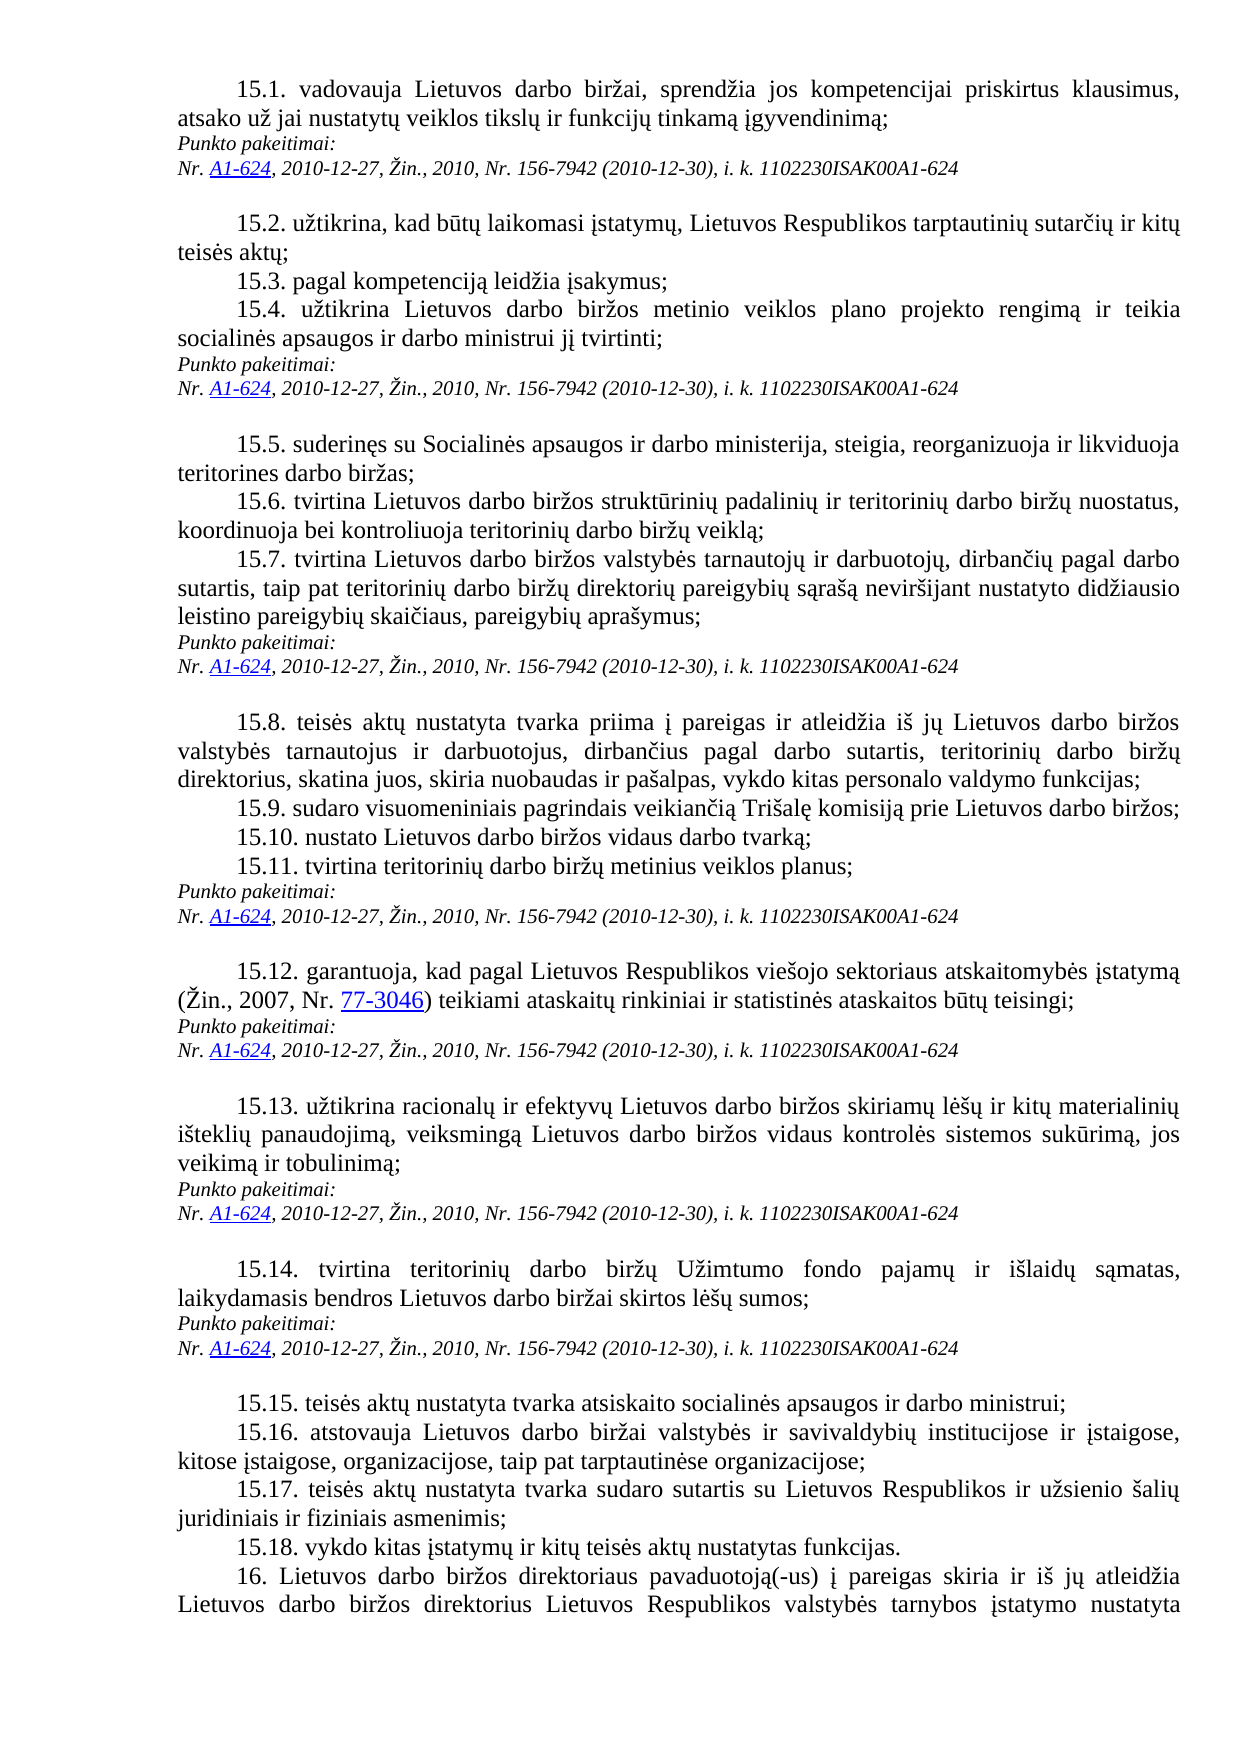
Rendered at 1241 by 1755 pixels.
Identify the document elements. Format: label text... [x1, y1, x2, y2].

text 15.11. tvirtina teritorinių darbo biržų metinius veiklos planus; [177, 851, 1181, 879]
text 15.6. tvirtina Lietuvos darbo biržos struktūrinių padalinių ir teritorinių darbo biržų nuostatus, koordinuoja bei kontroliuoja teritorinių darbo biržų veiklą; [177, 486, 1181, 544]
text 15.14. tvirtina teritorinių darbo biržų Užimtumo fondo pajamų ir išlaidų sąmatas, laikydamasis bendros Lietuvos darbo biržai skirtos lėšų sumos; [177, 1254, 1181, 1311]
text 15.12. garantuoja, kad pagal Lietuvos Respublikos viešojo sektoriaus atskaitomybės įstatymą (Žin., 2007, Nr. 77-3046) teikiami ataskaitų rinkiniai ir statistinės ataskaitos būtų teisingi; [177, 956, 1181, 1014]
text Nr. A1-624, 2010-12-27, Žin., 2010, Nr. 156-7942 (2010-12-30), i. k. 1102230ISAK00A1-624 [177, 903, 1181, 928]
text 15.17. teisės aktų nustatyta tvarka sudaro sutartis su Lietuvos Respublikos ir užsienio šalių juridiniais ir fiziniais asmenimis; [177, 1474, 1181, 1532]
text Nr. A1-624, 2010-12-27, Žin., 2010, Nr. 156-7942 (2010-12-30), i. k. 1102230ISAK00A1-624 [177, 1038, 1181, 1062]
text Punkto pakeitimai: [177, 1177, 1181, 1201]
text Nr. A1-624, 2010-12-27, Žin., 2010, Nr. 156-7942 (2010-12-30), i. k. 1102230ISAK00A1-624 [177, 654, 1181, 678]
text 15.4. užtikrina Lietuvos darbo biržos metinio veiklos plano projekto rengimą ir teikia socialinės apsaugos ir darbo ministrui jį tvirtinti; [177, 294, 1181, 352]
text 15.3. pagal kompetenciją leidžia įsakymus; [177, 266, 1181, 294]
text Nr. A1-624, 2010-12-27, Žin., 2010, Nr. 156-7942 (2010-12-30), i. k. 1102230ISAK00A1-624 [177, 155, 1181, 179]
text 16. Lietuvos darbo biržos direktoriaus pavaduotoją(-us) į pareigas skiria ir iš jų atleidžia Lietuvos darbo biržos direktorius Lietuvos Respublikos valstybės tarnybos įstatymo nustatyta [177, 1561, 1181, 1618]
text 15.2. užtikrina, kad būtų laikomasi įstatymų, Lietuvos Respublikos tarptautinių sutarčių ir kitų teisės aktų; [177, 208, 1181, 266]
text Punkto pakeitimai: [177, 630, 1181, 654]
text Punkto pakeitimai: [177, 1311, 1181, 1335]
text Nr. A1-624, 2010-12-27, Žin., 2010, Nr. 156-7942 (2010-12-30), i. k. 1102230ISAK00A1-624 [177, 1201, 1181, 1225]
text Punkto pakeitimai: [177, 131, 1181, 155]
text 15.18. vykdo kitas įstatymų ir kitų teisės aktų nustatytas funkcijas. [177, 1532, 1181, 1561]
text 15.10. nustato Lietuvos darbo biržos vidaus darbo tvarką; [177, 822, 1181, 851]
text 15.9. sudaro visuomeniniais pagrindais veikiančią Trišalę komisiją prie Lietuvos darbo biržos; [177, 793, 1181, 822]
text Punkto pakeitimai: [177, 352, 1181, 376]
text 15.7. tvirtina Lietuvos darbo biržos valstybės tarnautojų ir darbuotojų, dirbančių pagal darbo sutartis, taip pat teritorinių darbo biržų direktorių pareigybių sąrašą neviršijant nustatyto didžiausio leistino pareigybių skaičiaus, pareigybių aprašymus; [177, 544, 1181, 630]
text 15.13. užtikrina racionalų ir efektyvų Lietuvos darbo biržos skiriamų lėšų ir kitų materialinių išteklių panaudojimą, veiksmingą Lietuvos darbo biržos vidaus kontrolės sistemos sukūrimą, jos veikimą ir tobulinimą; [177, 1091, 1181, 1177]
text 15.15. teisės aktų nustatyta tvarka atsiskaito socialinės apsaugos ir darbo ministrui; [177, 1388, 1181, 1417]
text Nr. A1-624, 2010-12-27, Žin., 2010, Nr. 156-7942 (2010-12-30), i. k. 1102230ISAK00A1-624 [177, 1335, 1181, 1359]
text 15.8. teisės aktų nustatyta tvarka priima į pareigas ir atleidžia iš jų Lietuvos darbo biržos valstybės tarnautojus ir darbuotojus, dirbančius pagal darbo sutartis, teritorinių darbo biržų direktorius, skatina juos, skiria nuobaudas ir pašalpas, vykdo kitas personalo valdymo funkcijas; [177, 707, 1181, 793]
text 15.1. vadovauja Lietuvos darbo biržai, sprendžia jos kompetencijai priskirtus klausimus, atsako už jai nustatytų veiklos tikslų ir funkcijų tinkamą įgyvendinimą; [177, 74, 1181, 131]
text 15.16. atstovauja Lietuvos darbo biržai valstybės ir savivaldybių institucijose ir įstaigose, kitose įstaigose, organizacijose, taip pat tarptautinėse organizacijose; [177, 1417, 1181, 1474]
text 15.5. suderinęs su Socialinės apsaugos ir darbo ministerija, steigia, reorganizuoja ir likviduoja teritorines darbo biržas; [177, 429, 1181, 486]
text Nr. A1-624, 2010-12-27, Žin., 2010, Nr. 156-7942 (2010-12-30), i. k. 1102230ISAK00A1-624 [177, 376, 1181, 400]
text Punkto pakeitimai: [177, 1014, 1181, 1038]
text Punkto pakeitimai: [177, 879, 1181, 903]
